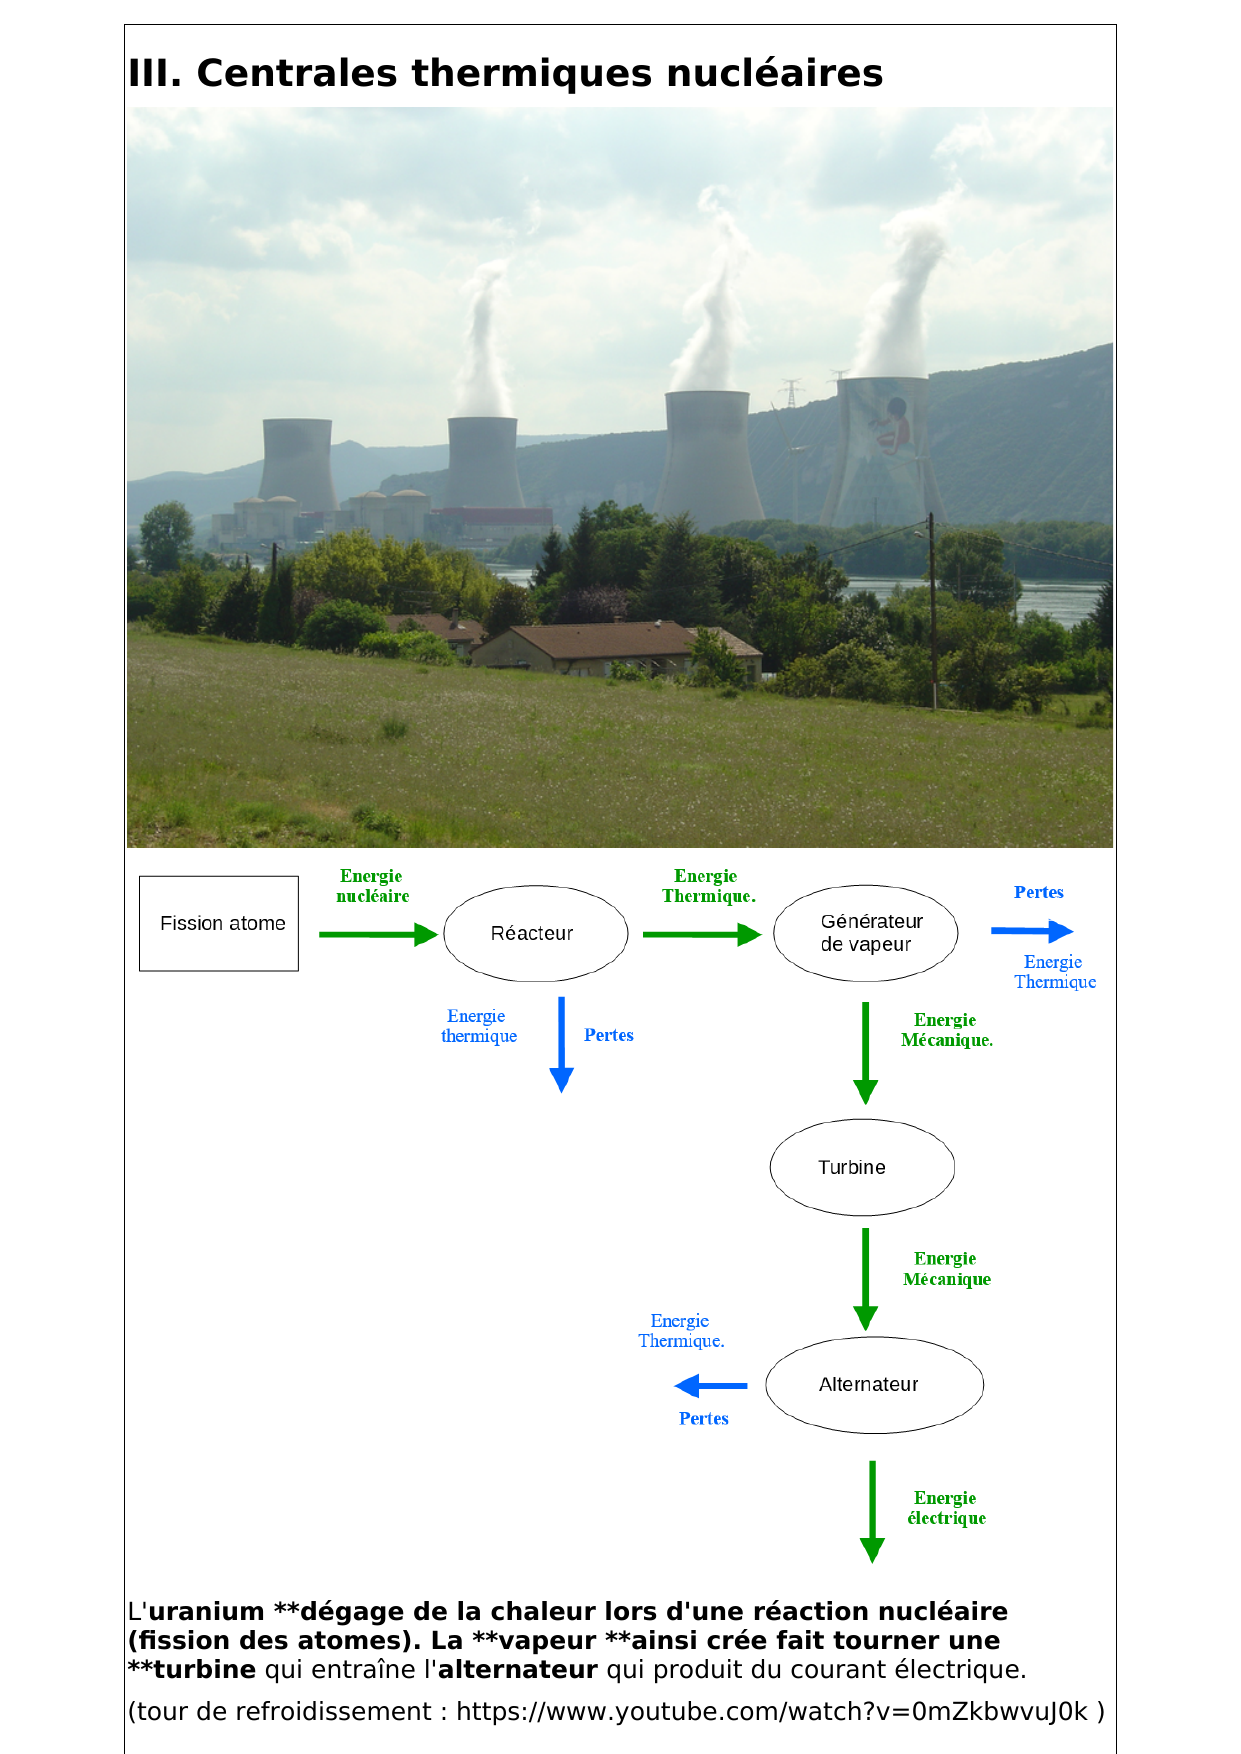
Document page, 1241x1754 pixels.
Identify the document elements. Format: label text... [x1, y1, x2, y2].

picture [127, 860, 1114, 1585]
table_header III. Centrales thermiques nucléaires L'uranium **dégage de la chaleur lors d'une réaction nucléaire (fission des atomes). La **vapeur **ainsi crée fait tourner une **turbine qui entraîne l'alternateur qui produit du courant électrique. (tour de refroidissement : https://www.youtube.com/watch?v=0mZkbwvuJ0k ) Avantages Fonctionne tout le temps Pays producteurs d'uranium un peu partout dans le monde Pas de rejet de dioxyde de carbone, gaz à effet de serre Produit autant que 5000 éoliennes Inconvénients Démarrage lent Utilise une énergie non renouvelable Déchets radioactifs à très longue durée de vie https://www.youtube.com/watch?v=UOFuNMvuNmY Accidents très graves (radiations) https://www.youtube.com/watch?v=sgnUjtiV6A0 https://www.youtube.com/watch?v=UDwfSh_4nes Réchauffement des cours d'eau IV. Centrales hydroélectriques (ou hydrauliques) Une chute **d'eau fait tourner une **turbine **qui entraîne l'alternateur**. Avantages Mise en marche immédiate Utilise une énergie renouvelable (chute de l'eau) Facile à construire Fonctionne tout le temps Inconvénients Perturbe l'environnement Risque de rupture de barrage https://www.youtube.com/watch?v=PKi8ZnBILs4 Déplacement des populations https://www.youtube.com/watch?v=3_8Ob4vZRDM Grande quantité de béton utilisée (dégagement de dioxyde de carbone lors de la fabrication du béton) V. Eoliennes Le vent **fait tourner les **pales, elles entraînent l'**alternateur **qui produit l'électricité. Avantages Utilise une énergie renouvelable (le vent) Facile à construire Pas de gaz à effet de serre lors de l'uilisation Inconvénients Production variable selon le vent Nuisance sonore et visuelle Risque d'arrachement des pales Produit peu (il faut plus de 5000 éoliennes pour produire autant que 1 centrale nucléaire) Socle en béton VI. Autres centrales Les hydroliennes utilisent l'énergie cinétique du courant de l'eau. Les centrales solaires photovoltaïques produisent de l'électricité grâce à des panneaux en silcium qui convertissent l'énergie lumineuse du soleil en électricité. Les centrales solaires thermiques fonctionnent comme les centrales thermiques à flamme. Le combustible est remplacé par la chaleur du Soleil. Les centrales géothermiques **fonctionnent grâce à la **chaleur **de la **Terre. Les **centrales biomasse **fonctionnent grâce à la chaleur produite par la combustion de matières **organiques **: végétales (bois, canne à sucre, …) ou animales. La partie commune à quasiment toutes les centrales est l'alternateur **qui transforme l'énergie **mécanique **en énergie **électrique. Lors de cette transformation, une partie de l'énergie est perdue sous forme d'énergie thermique. [125, 25, 1116, 1754]
picture [127, 107, 1114, 848]
